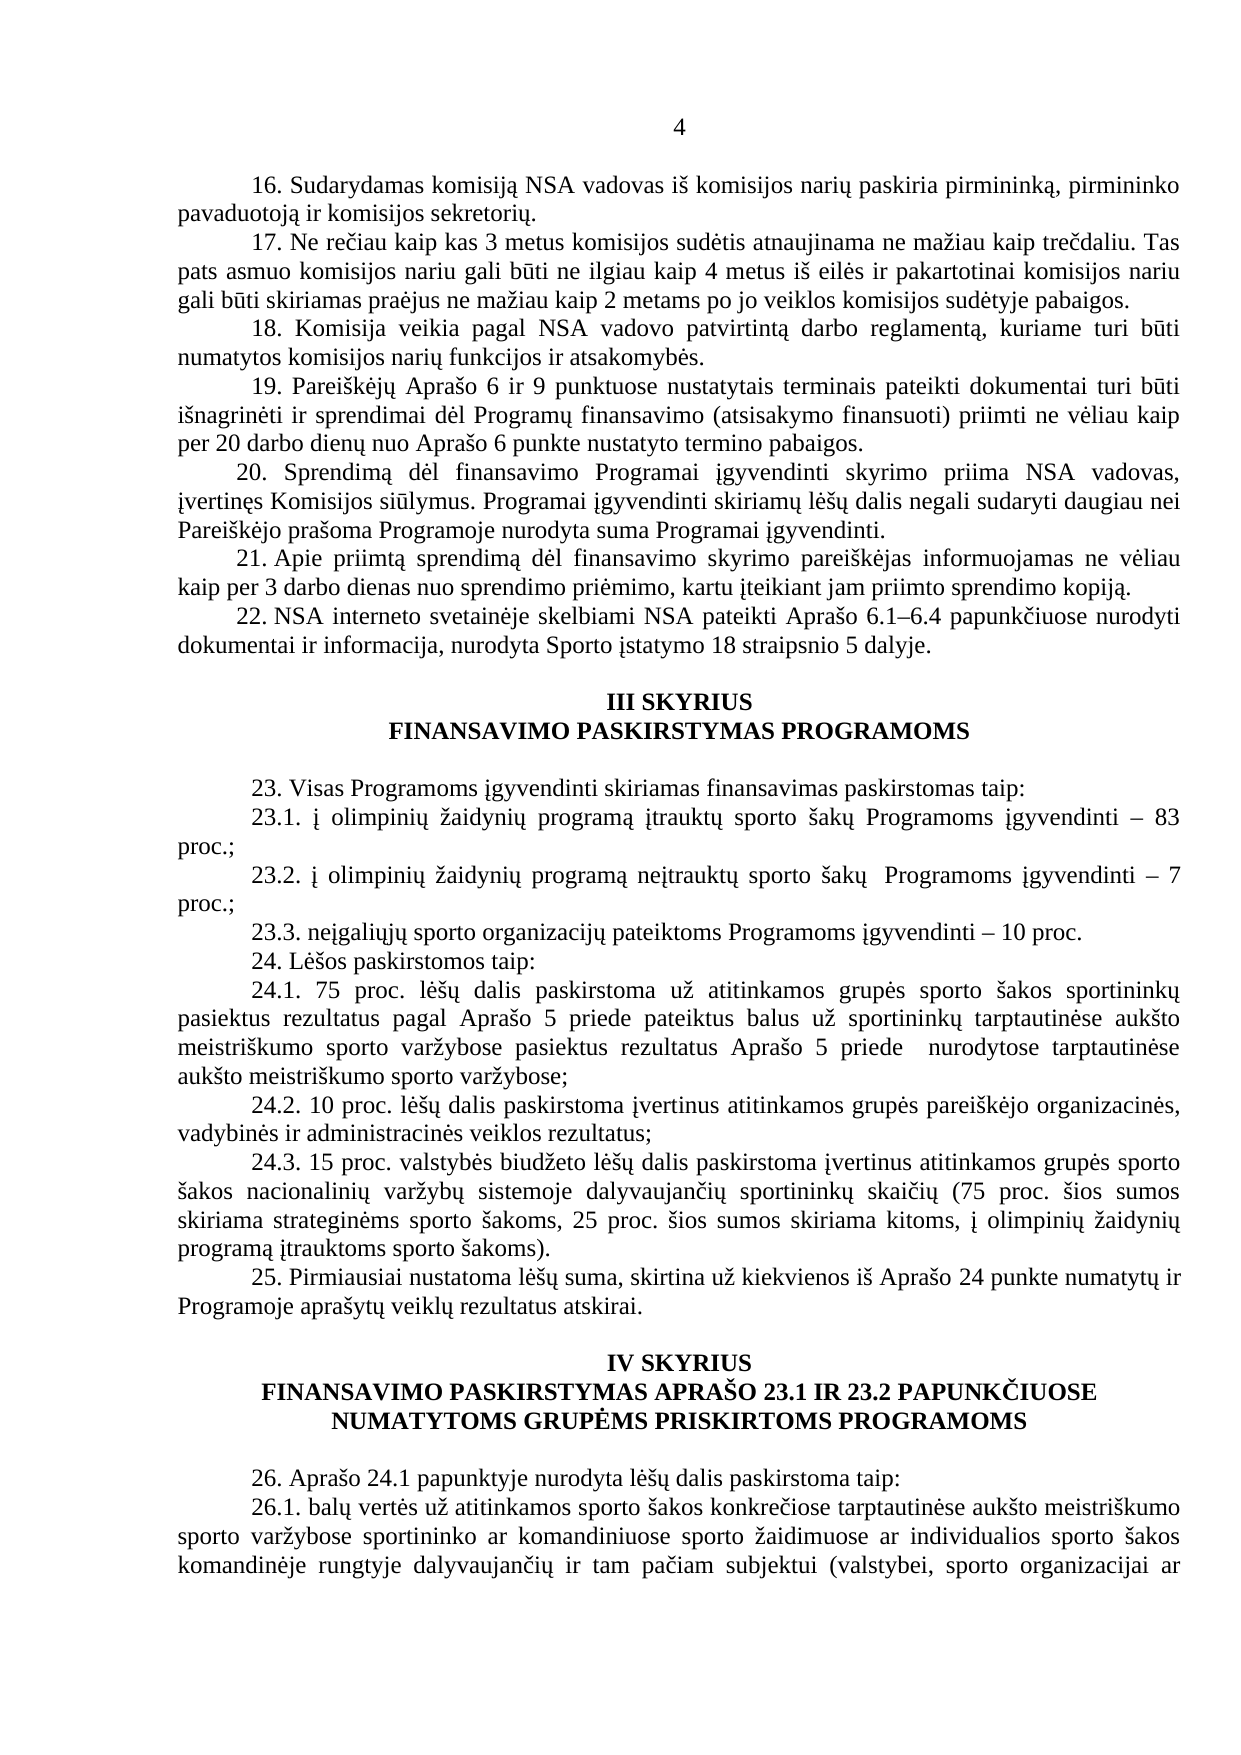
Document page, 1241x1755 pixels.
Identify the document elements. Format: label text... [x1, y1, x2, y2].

text 22. NSA interneto svetainėje skelbiami NSA pateikti Aprašo 6.1–6.4 papunkčiuose nurodyti dokumentai ir informacija, nurodyta Sporto įstatymo 18 straipsnio 5 dalyje. [177, 601, 1181, 658]
text 26.1. balų vertės už atitinkamos sporto šakos konkrečiose tarptautinėse aukšto meistriškumo sporto varžybose sportininko ar komandiniuose sporto žaidimuose ar individualios sporto šakos komandinėje rungtyje dalyvaujančių ir tam pačiam subjektui (valstybei, sporto organizacijai ar [177, 1492, 1181, 1578]
text 23.1. į olimpinių žaidynių programą įtrauktų sporto šakų Programoms įgyvendinti – 83 proc.; [177, 802, 1181, 860]
text 23.2. į olimpinių žaidynių programą neįtrauktų sporto šakų Programoms įgyvendinti – 7 proc.; [177, 860, 1181, 917]
text 23. Visas Programoms įgyvendinti skiriamas finansavimas paskirstomas taip: [177, 773, 1181, 802]
text IV SKYRIUS [177, 1348, 1181, 1377]
text 19. Pareiškėjų Aprašo 6 ir 9 punktuose nustatytais terminais pateikti dokumentai turi būti išnagrinėti ir sprendimai dėl Programų finansavimo (atsisakymo finansuoti) priimti ne vėliau kaip per 20 darbo dienų nuo Aprašo 6 punkte nustatyto termino pabaigos. [177, 371, 1181, 457]
text 20. Sprendimą dėl finansavimo Programai įgyvendinti skyrimo priima NSA vadovas, įvertinęs Komisijos siūlymus. Programai įgyvendinti skiriamų lėšų dalis negali sudaryti daugiau nei Pareiškėjo prašoma Programoje nurodyta suma Programai įgyvendinti. [177, 457, 1181, 543]
text 23.3. neįgaliųjų sporto organizacijų pateiktoms Programoms įgyvendinti – 10 proc. [177, 917, 1181, 946]
text III SKYRIUS [177, 687, 1181, 716]
text FINANSAVIMO PASKIRSTYMAS APRAŠO 23.1 IR 23.2 PAPUNKČIUOSE NUMATYTOMS GRUPĖMS PRISKIRTOMS PROGRAMOMS [177, 1377, 1181, 1435]
text 25. Pirmiausiai nustatoma lėšų suma, skirtina už kiekvienos iš Aprašo 24 punkte numatytų ir Programoje aprašytų veiklų rezultatus atskirai. [177, 1262, 1181, 1320]
text 24. Lėšos paskirstomos taip: [177, 946, 1181, 975]
text FINANSAVIMO PASKIRSTYMAS PROGRAMOMS [177, 716, 1181, 745]
text 26. Aprašo 24.1 papunktyje nurodyta lėšų dalis paskirstoma taip: [177, 1463, 1181, 1492]
text 17. Ne rečiau kaip kas 3 metus komisijos sudėtis atnaujinama ne mažiau kaip trečdaliu. Tas pats asmuo komisijos nariu gali būti ne ilgiau kaip 4 metus iš eilės ir pakartotinai komisijos nariu gali būti skiriamas praėjus ne mažiau kaip 2 metams po jo veiklos komisijos sudėtyje pabaigos. [177, 227, 1181, 313]
text 24.2. 10 proc. lėšų dalis paskirstoma įvertinus atitinkamos grupės pareiškėjo organizacinės, vadybinės ir administracinės veiklos rezultatus; [177, 1090, 1181, 1147]
text 21. Apie priimtą sprendimą dėl finansavimo skyrimo pareiškėjas informuojamas ne vėliau kaip per 3 darbo dienas nuo sprendimo priėmimo, kartu įteikiant jam priimto sprendimo kopiją. [177, 543, 1181, 601]
text 16. Sudarydamas komisiją NSA vadovas iš komisijos narių paskiria pirmininką, pirmininko pavaduotoją ir komisijos sekretorių. [177, 170, 1181, 227]
text 18. Komisija veikia pagal NSA vadovo patvirtintą darbo reglamentą, kuriame turi būti numatytos komisijos narių funkcijos ir atsakomybės. [177, 313, 1181, 371]
text 24.1. 75 proc. lėšų dalis paskirstoma už atitinkamos grupės sporto šakos sportininkų pasiektus rezultatus pagal Aprašo 5 priede pateiktus balus už sportininkų tarptautinėse aukšto meistriškumo sporto varžybose pasiektus rezultatus Aprašo 5 priede nurodytose tarptautinėse aukšto meistriškumo sporto varžybose; [177, 975, 1181, 1090]
text 24.3. 15 proc. valstybės biudžeto lėšų dalis paskirstoma įvertinus atitinkamos grupės sporto šakos nacionalinių varžybų sistemoje dalyvaujančių sportininkų skaičių (75 proc. šios sumos skiriama strateginėms sporto šakoms, 25 proc. šios sumos skiriama kitoms, į olimpinių žaidynių programą įtrauktoms sporto šakoms). [177, 1147, 1181, 1262]
